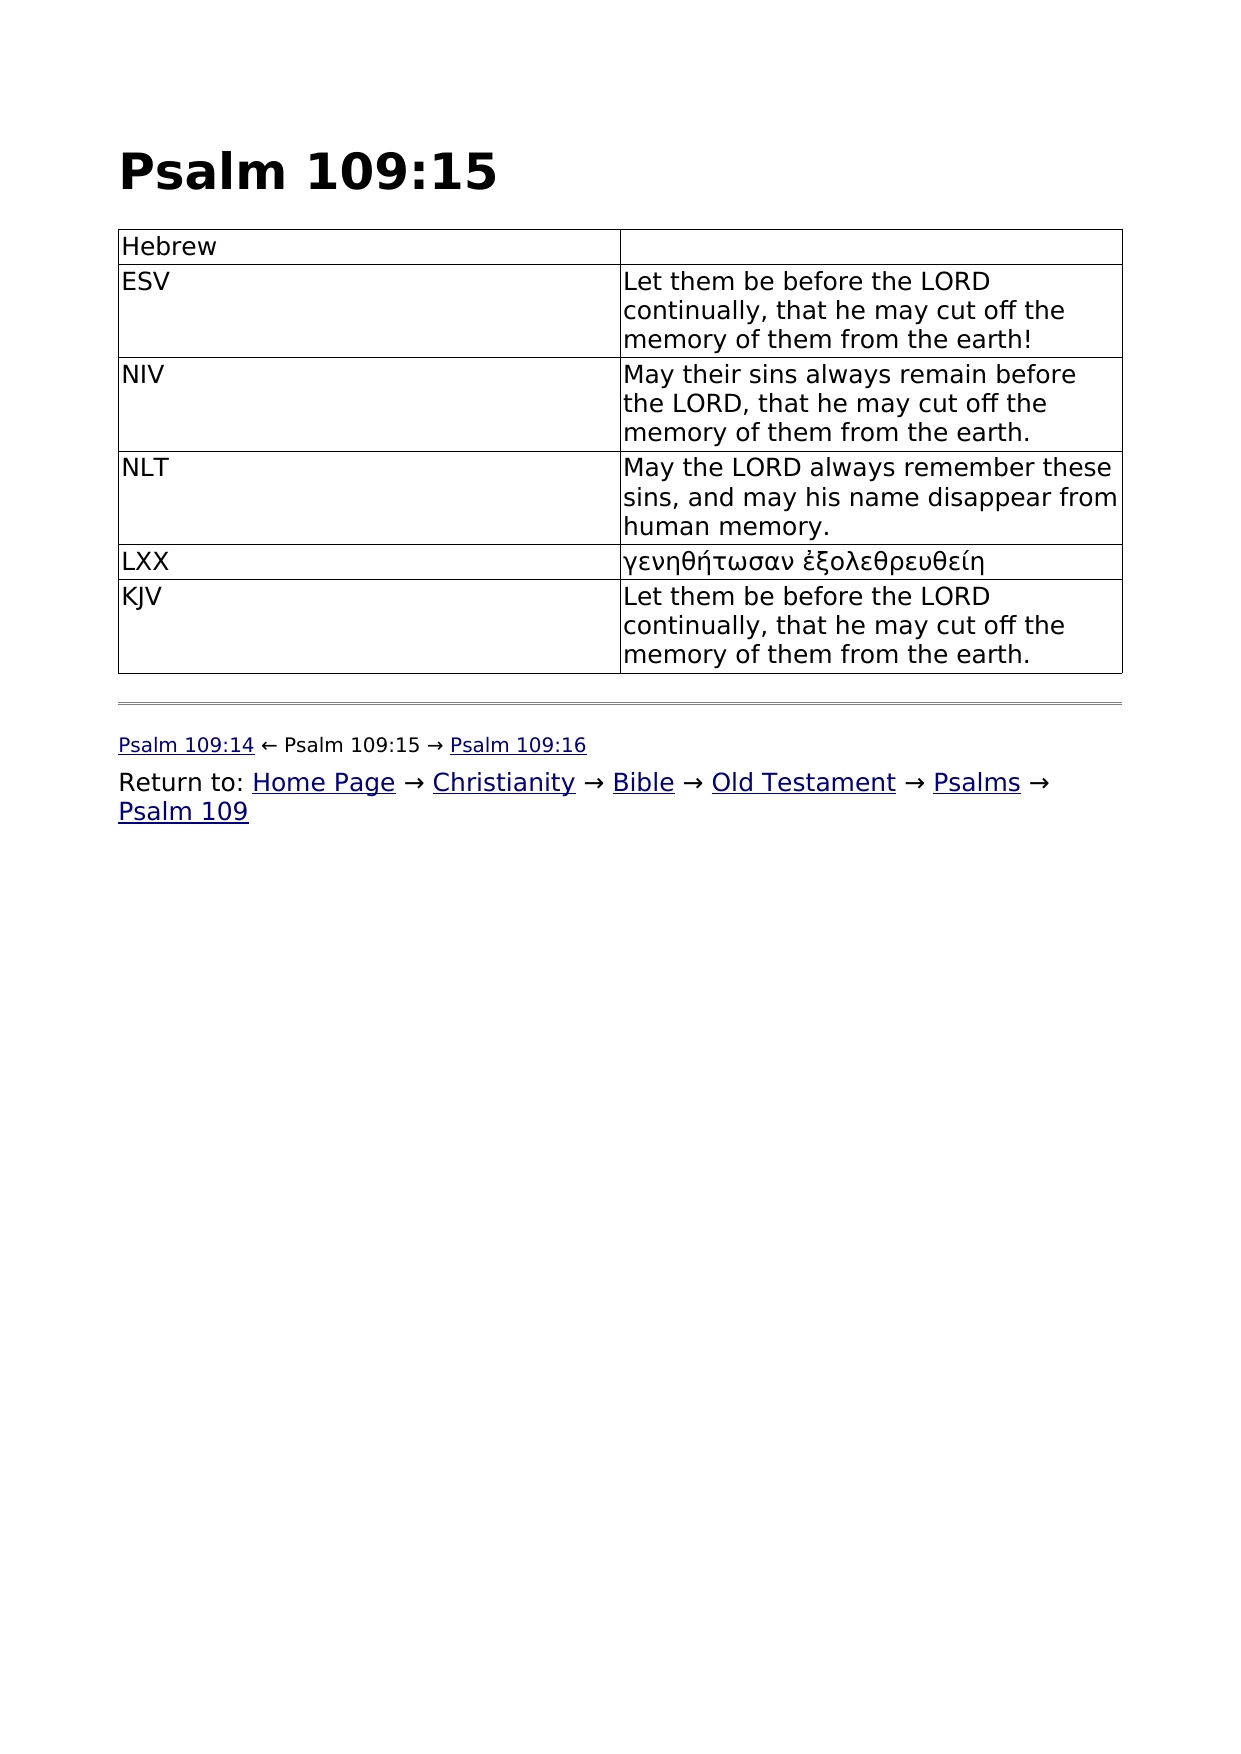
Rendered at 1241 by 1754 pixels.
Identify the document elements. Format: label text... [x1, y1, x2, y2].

table_cell γενηθήτωσαν ἐξολεθρευθείη [621, 545, 1122, 579]
table_cell KJV [119, 580, 620, 673]
subtitle Psalm 109:15 [118, 143, 1122, 201]
table_cell May the LORD always remember these sins, and may his name disappear from human memory. [621, 452, 1122, 544]
table_cell Let them be before the LORD continually, that he may cut off the memory of them from the earth! [621, 265, 1122, 357]
table_cell LXX [119, 545, 620, 579]
text Return to: Home Page → Christianity → Bible → Old Testament → Psalms → Psalm 109 [118, 768, 1122, 826]
table_cell NLT [119, 452, 620, 544]
table_header [621, 230, 1122, 264]
table_cell ESV [119, 265, 620, 357]
table_cell NIV [119, 358, 620, 451]
table_cell Let them be before the LORD continually, that he may cut off the memory of them from the earth. [621, 580, 1122, 673]
table_cell May their sins always remain before the LORD, that he may cut off the memory of them from the earth. [621, 358, 1122, 451]
text Psalm 109:14 ← Psalm 109:15 → Psalm 109:16 [118, 734, 1122, 768]
table_header Hebrew [119, 230, 620, 264]
